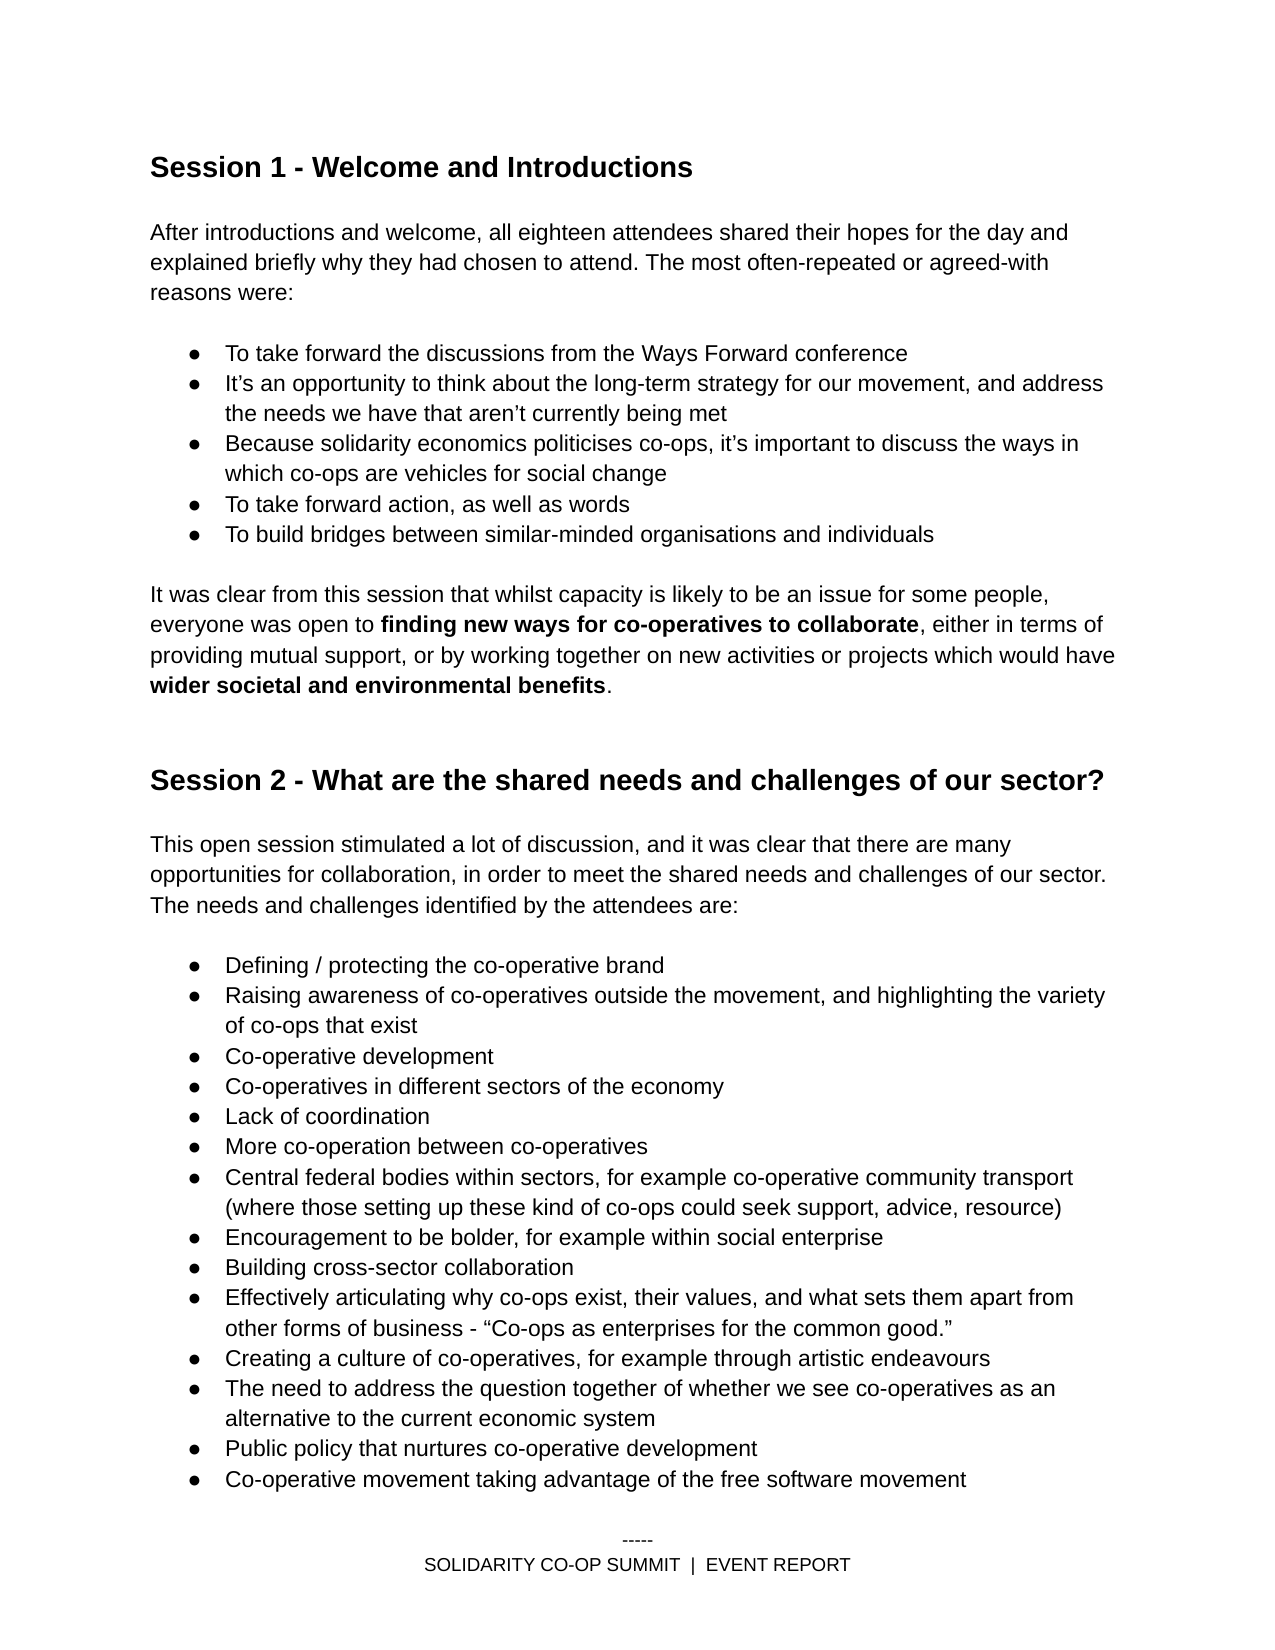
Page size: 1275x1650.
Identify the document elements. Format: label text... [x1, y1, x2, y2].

list To take forward action, as well as words [187, 491, 1125, 517]
list More co-operation between co-operatives [187, 1133, 1125, 1160]
list Co-operatives in different sectors of the economy [187, 1073, 1125, 1099]
list Creating a culture of co-operatives, for example through artistic endeavours [187, 1345, 1125, 1371]
list Because solidarity economics politicises co-ops, it’s important to discuss the ways in which co-ops are vehicles for social change [187, 430, 1125, 487]
list To build bridges between similar-minded organisations and individuals [187, 521, 1125, 547]
list The need to address the question together of whether we see co-operatives as an alternative to the current economic system [187, 1375, 1125, 1432]
text Session 1 - Welcome and Introductions [150, 150, 1125, 183]
list To take forward the discussions from the Ways Forward conference [187, 339, 1125, 366]
list Defining / protecting the co-operative brand [187, 952, 1125, 978]
text It was clear from this session that whilst capacity is likely to be an issue for some people, everyone was open to finding new ways for co-operatives to collaborate, either in terms of providing mutual support, or by working together on new activities or projects which would have wider societal and environmental benefits. [150, 581, 1125, 698]
list Co-operative development [187, 1043, 1125, 1069]
list Central federal bodies within sectors, for example co-operative community transport (where those setting up these kind of co-ops could seek support, advice, resource) [187, 1163, 1125, 1220]
text This open session stimulated a lot of discussion, and it was clear that there are many opportunities for collaboration, in order to meet the shared needs and challenges of our sector. [150, 831, 1125, 888]
text The needs and challenges identified by the attendees are: [150, 892, 1125, 918]
text After introductions and welcome, all eighteen attendees shared their hopes for the day and explained briefly why they had chosen to attend. The most often-repeated or agreed-with reasons were: [150, 219, 1125, 306]
list Building cross-sector collaboration [187, 1254, 1125, 1281]
text Session 2 - What are the shared needs and challenges of our sector? [150, 762, 1125, 796]
list Lack of coordination [187, 1103, 1125, 1129]
list Encouragement to be bolder, for example within social enterprise [187, 1224, 1125, 1250]
list Raising awareness of co-operatives outside the movement, and highlighting the variety of co-ops that exist [187, 982, 1125, 1039]
list Effectively articulating why co-ops exist, their values, and what sets them apart from other forms of business - “Co-ops as enterprises for the common good.” [187, 1284, 1125, 1341]
list It’s an opportunity to think about the long-term strategy for our movement, and address the needs we have that aren’t currently being met [187, 370, 1125, 426]
list Co-operative movement taking advantage of the free software movement [187, 1466, 1125, 1492]
list Public policy that nurtures co-operative development [187, 1435, 1125, 1462]
